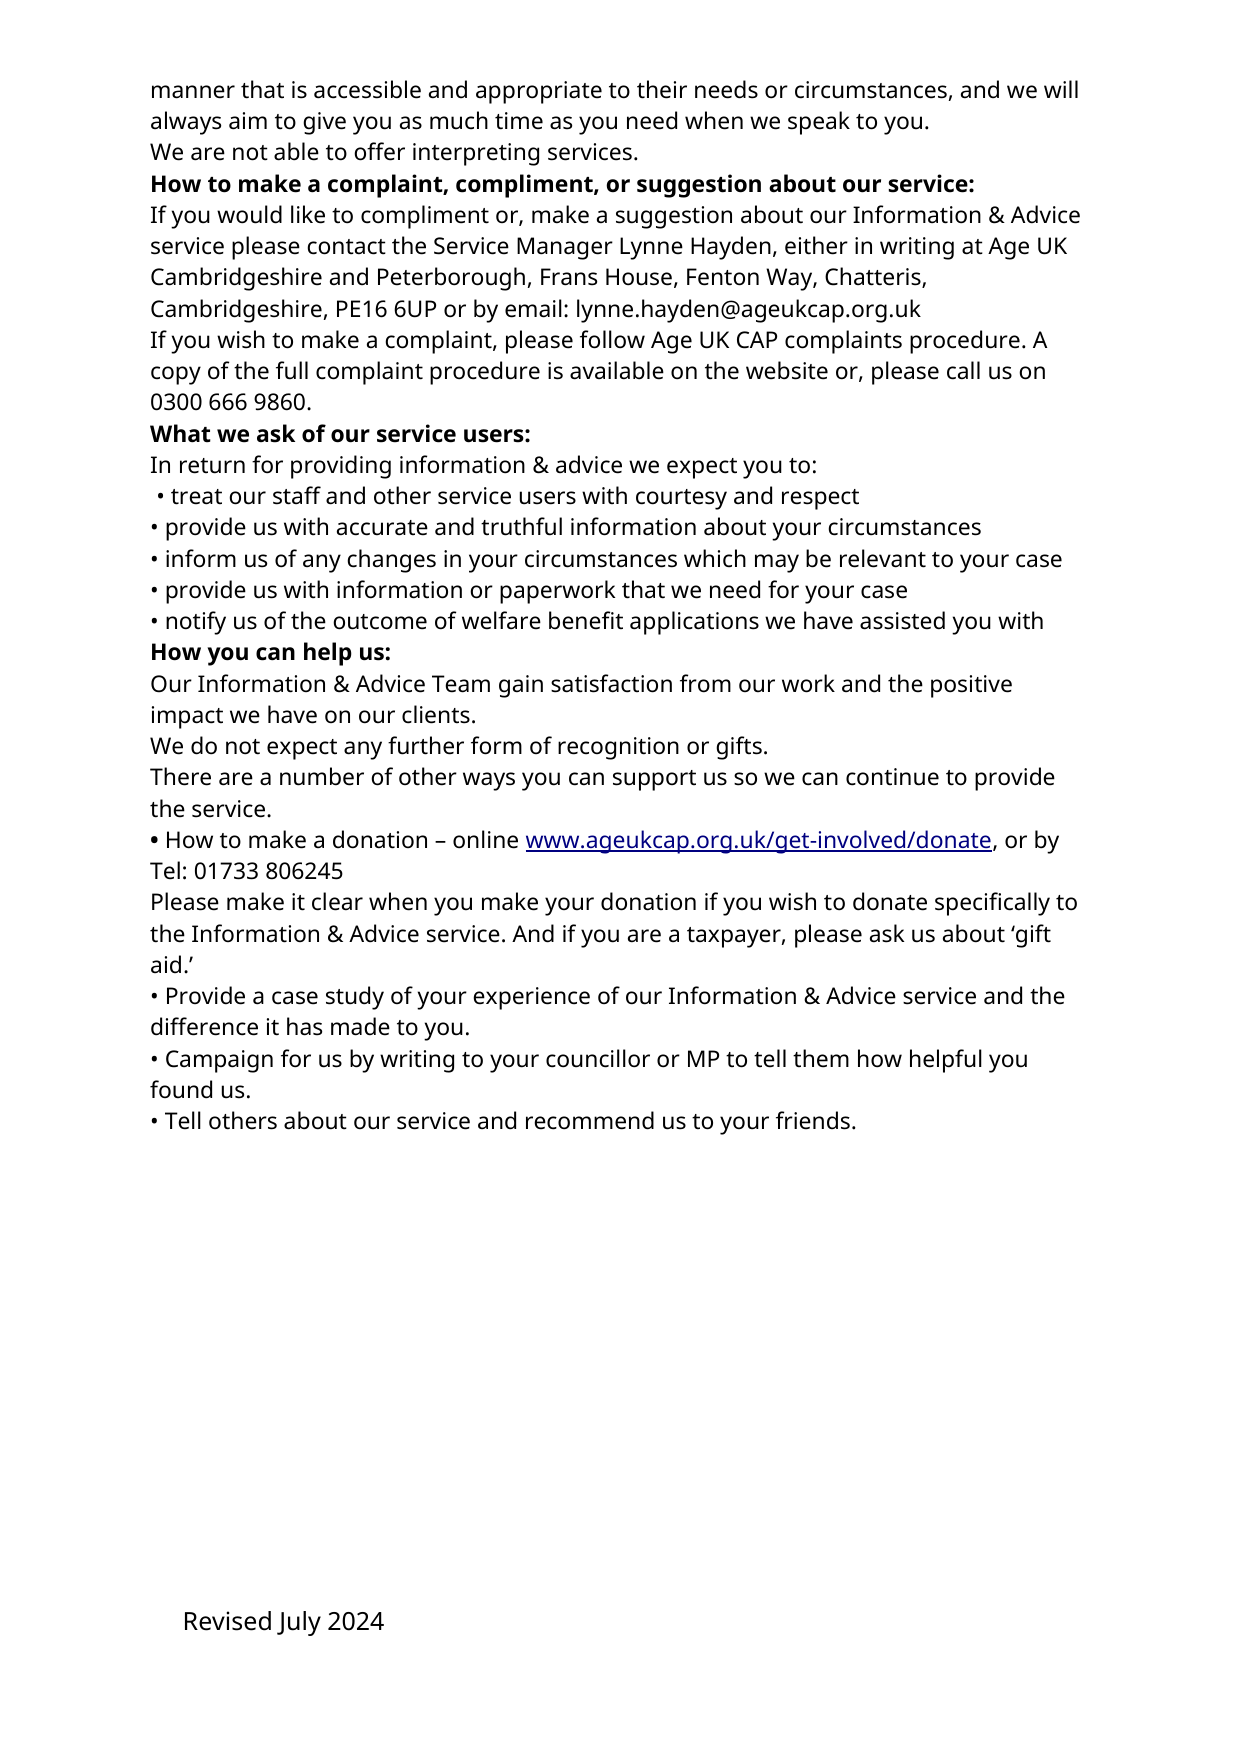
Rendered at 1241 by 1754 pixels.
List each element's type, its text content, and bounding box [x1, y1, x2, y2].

text We are not able to offer interpreting services. [150, 136, 1090, 167]
text manner that is accessible and appropriate to their needs or circumstances, and we will always aim to give you as much time as you need when we speak to you. [150, 74, 1090, 136]
text In return for providing information & advice we expect you to: [150, 449, 1090, 480]
text • inform us of any changes in your circumstances which may be relevant to your case [150, 542, 1090, 574]
text How you can help us: [150, 636, 1090, 667]
text • Tell others about our service and recommend us to your friends. [150, 1105, 1090, 1136]
text • Campaign for us by writing to your councillor or MP to tell them how helpful you found us. [150, 1042, 1090, 1105]
text • treat our staff and other service users with courtesy and respect [150, 480, 1090, 511]
text • How to make a donation – online www.ageukcap.org.uk/get-involved/donate, or by Tel: 01733 806245 [150, 824, 1090, 886]
text • Provide a case study of your experience of our Information & Advice service and the difference it has made to you. [150, 980, 1090, 1042]
text How to make a complaint, compliment, or suggestion about our service: [150, 167, 1090, 199]
text If you wish to make a complaint, please follow Age UK CAP complaints procedure. A copy of the full complaint procedure is available on the website or, please call us on 0300 666 9860. [150, 324, 1090, 417]
text What we ask of our service users: [150, 417, 1090, 449]
text Our Information & Advice Team gain satisfaction from our work and the positive impact we have on our clients. [150, 667, 1090, 730]
text We do not expect any further form of recognition or gifts. [150, 730, 1090, 761]
text • notify us of the outcome of welfare benefit applications we have assisted you with [150, 605, 1090, 636]
text There are a number of other ways you can support us so we can continue to provide the service. [150, 761, 1090, 824]
text • provide us with information or paperwork that we need for your case [150, 574, 1090, 605]
text If you would like to compliment or, make a suggestion about our Information & Advice service please contact the Service Manager Lynne Hayden, either in writing at Age UK Cambridgeshire and Peterborough, Frans House, Fenton Way, Chatteris, Cambridgeshire, PE16 6UP or by email: lynne.hayden@ageukcap.org.uk [150, 199, 1090, 324]
text • provide us with accurate and truthful information about your circumstances [150, 511, 1090, 542]
text Please make it clear when you make your donation if you wish to donate specifically to the Information & Advice service. And if you are a taxpayer, please ask us about ‘gift aid.’ [150, 886, 1090, 980]
